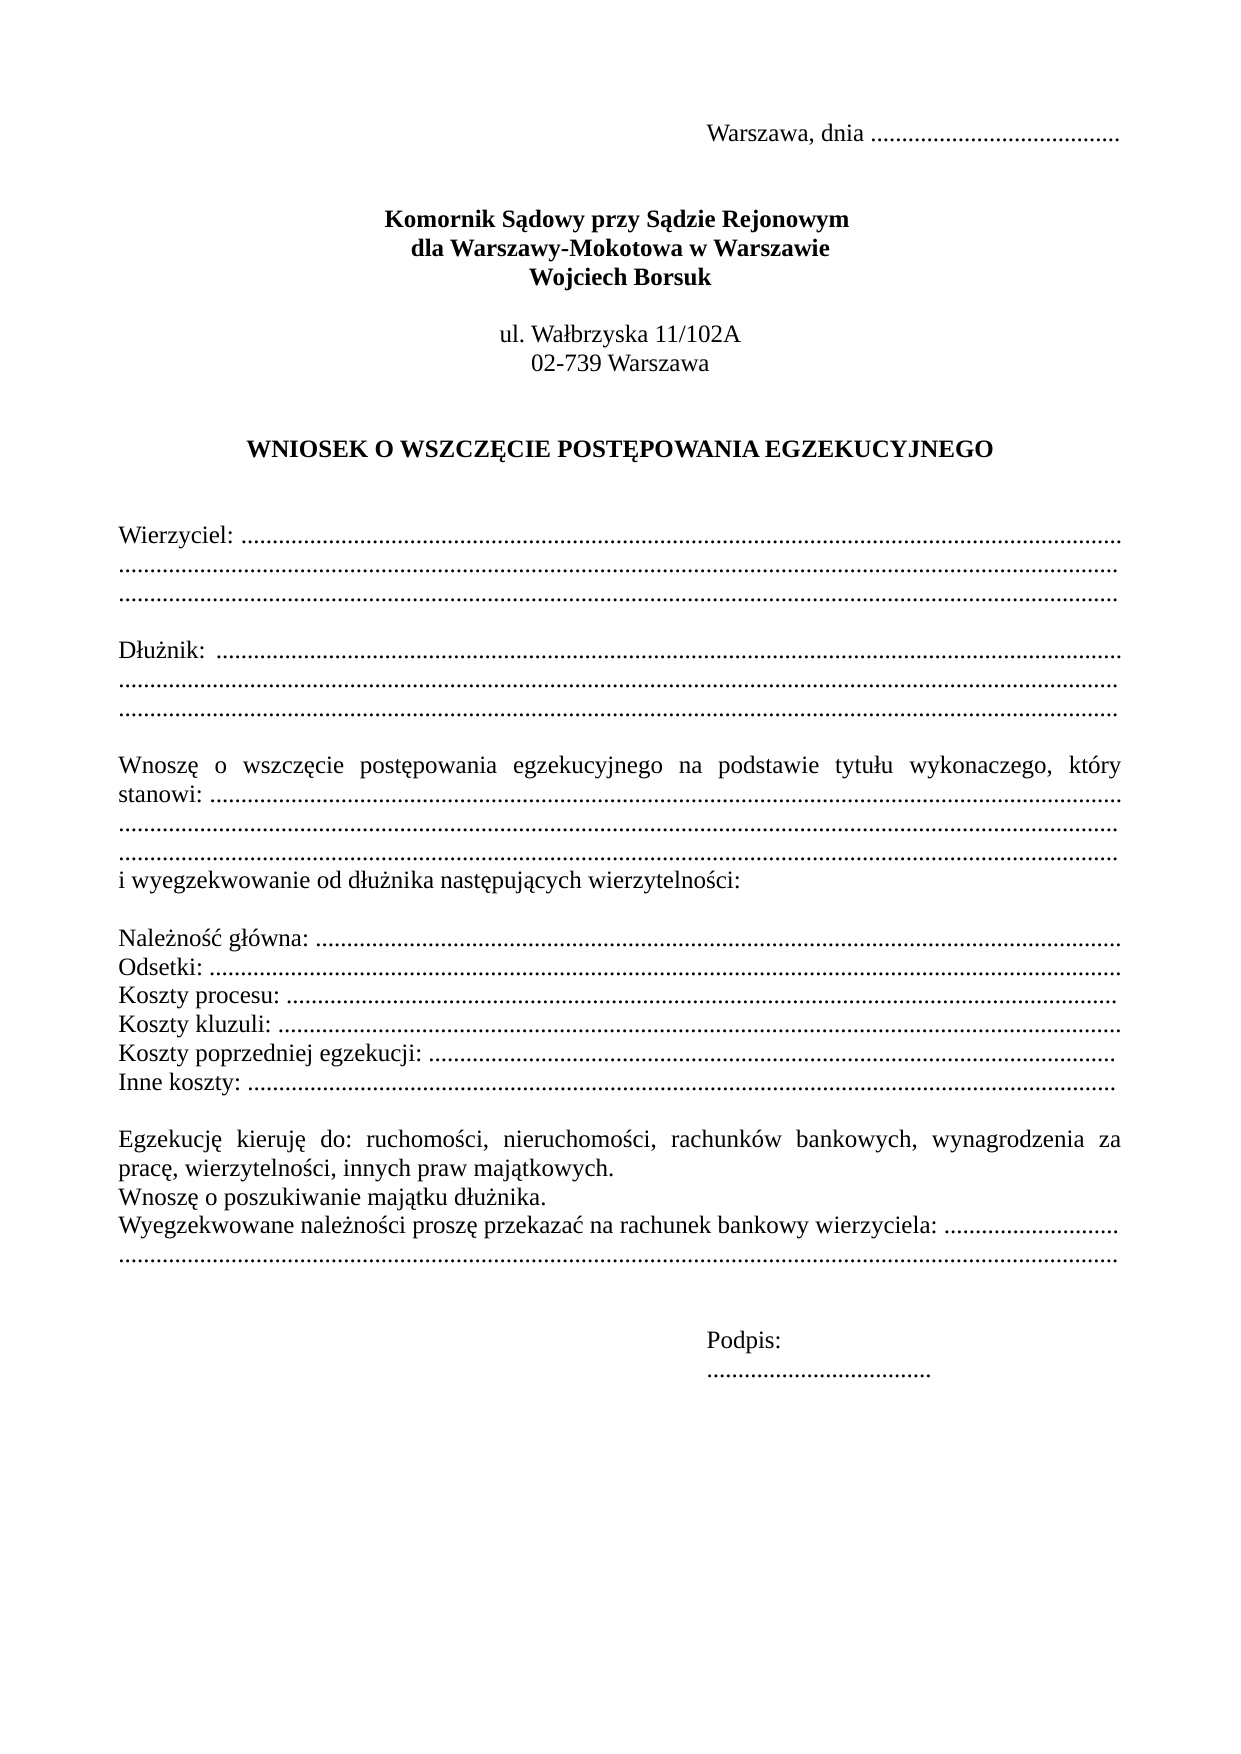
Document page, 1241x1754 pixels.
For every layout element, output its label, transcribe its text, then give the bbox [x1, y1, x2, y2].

text Wierzyciel: ............................................................................................................................................................................................................................................................................................................................................................................................................................................................................. [118, 521, 1122, 607]
text Wnoszę o wszczęcie postępowania egzekucyjnego na podstawie tytułu wykonaczego, który stanowi: .................................................................................................................................................................................................................................................................................................................. [118, 751, 1122, 837]
text i wyegzekwowanie od dłużnika następujących wierzytelności: [118, 866, 1122, 894]
text Wyegzekwowane należności proszę przekazać na rachunek bankowy wierzyciela: ............................ [118, 1211, 1122, 1239]
text 02-739 Warszawa [118, 348, 1122, 377]
text ul. Wałbrzyska 11/102A [118, 319, 1122, 348]
text Podpis: [118, 1326, 1122, 1354]
text Wojciech Borsuk [118, 262, 1122, 291]
text Dłużnik: ................................................................................................................................................................................................................................................................................................................................................................................................................................................................................. [118, 636, 1122, 722]
text WNIOSEK O WSZCZĘCIE POSTĘPOWANIA EGZEKUCYJNEGO [118, 434, 1122, 463]
text ................................................................................................................................................................ [118, 837, 1122, 866]
text .................................... [118, 1354, 1122, 1383]
text Koszty procesu: ..................................................................................................................................... [118, 981, 1122, 1009]
text Inne koszty: ........................................................................................................................................... [118, 1067, 1122, 1096]
text Odsetki: .................................................................................................................................................. [118, 952, 1122, 981]
text Należność główna: ................................................................................................................................. [118, 923, 1122, 952]
text Koszty kluzuli: ....................................................................................................................................... [118, 1009, 1122, 1038]
text Komornik Sądowy przy Sądzie Rejonowym [118, 204, 1122, 233]
text ................................................................................................................................................................ [118, 1239, 1122, 1268]
text Koszty poprzedniej egzekucji: .............................................................................................................. [118, 1038, 1122, 1067]
text Wnoszę o poszukiwanie majątku dłużnika. [118, 1182, 1122, 1211]
text dla Warszawy-Mokotowa w Warszawie [118, 233, 1122, 262]
text Warszawa, dnia ........................................ [118, 118, 1122, 147]
text Egzekucję kieruję do: ruchomości, nieruchomości, rachunków bankowych, wynagrodzenia za pracę, wierzytelności, innych praw majątkowych. [118, 1124, 1122, 1182]
